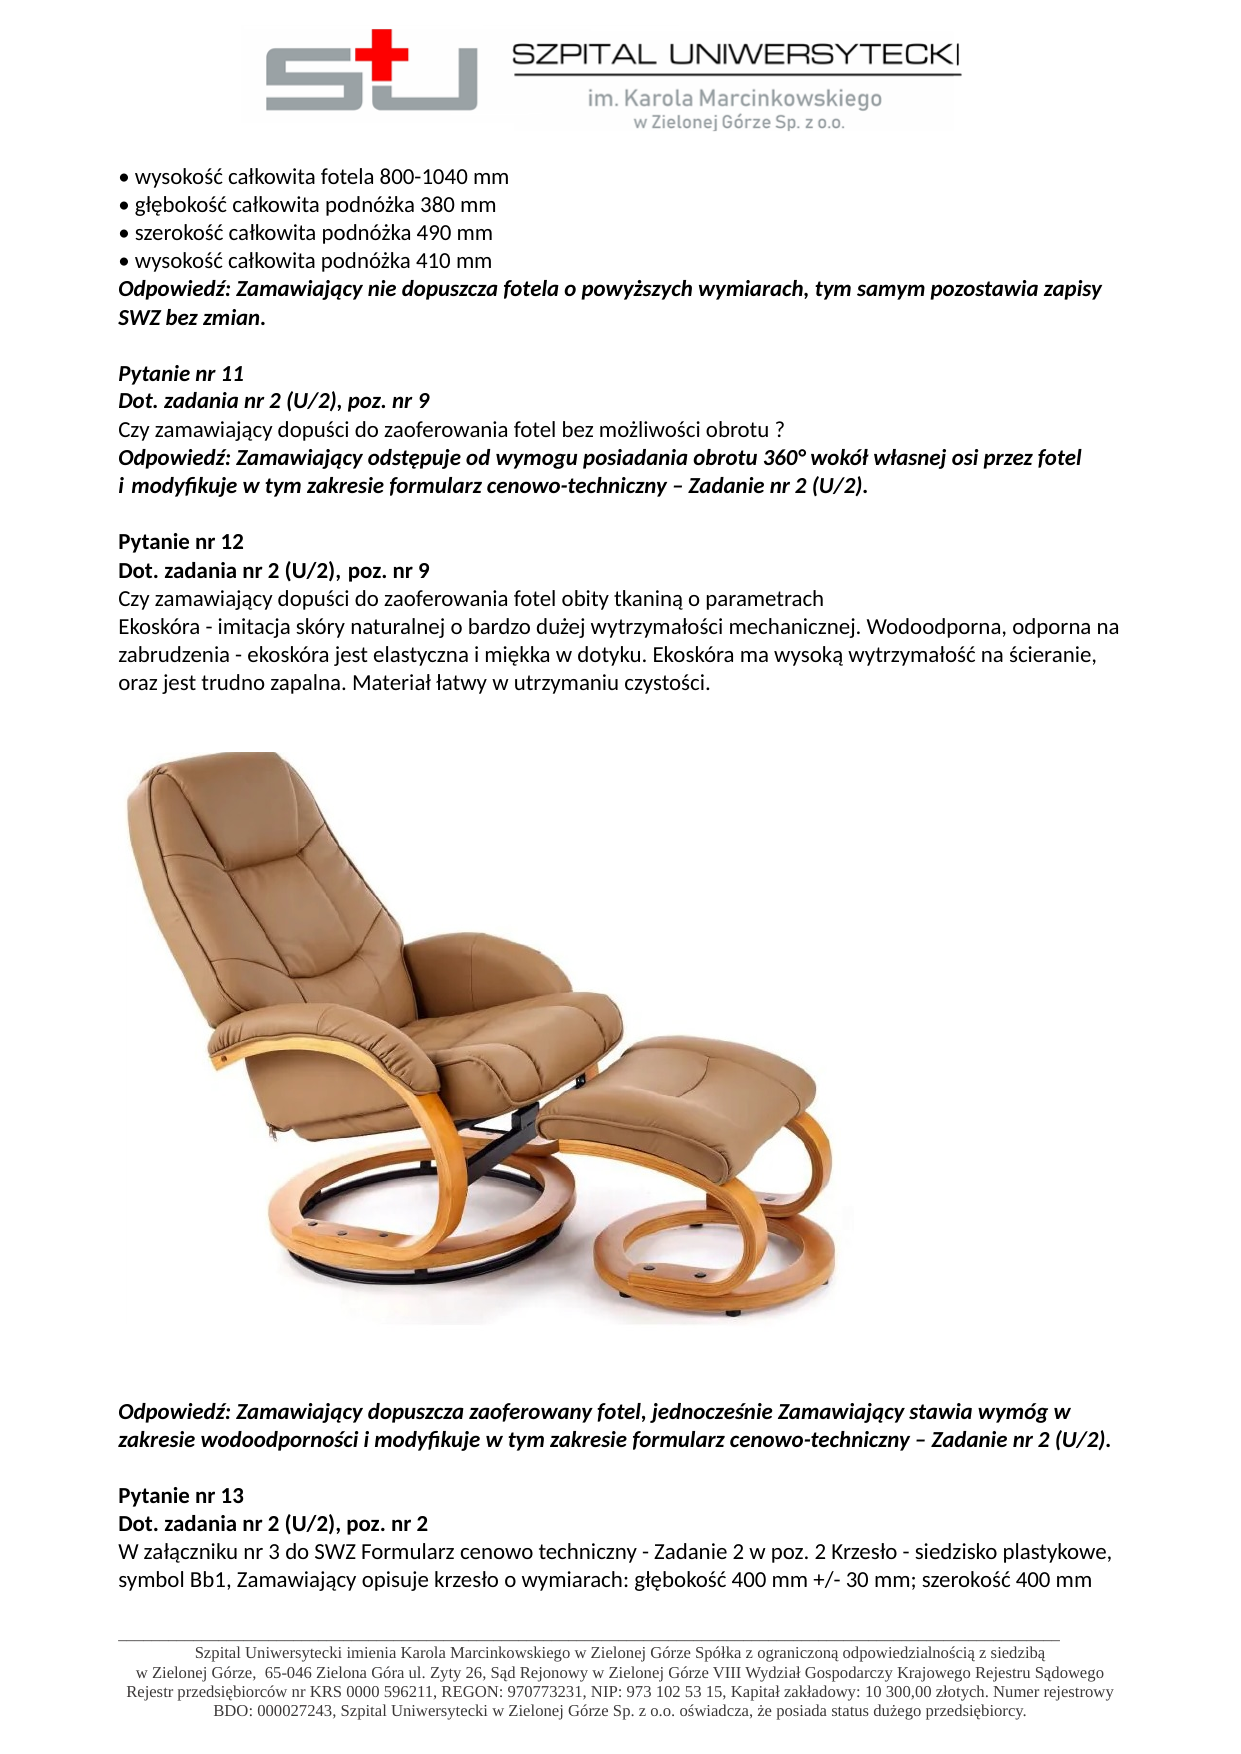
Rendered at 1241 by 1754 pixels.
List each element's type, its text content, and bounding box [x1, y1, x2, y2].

text • wysokość całkowita fotela 800-1040 mm [118, 162, 1122, 191]
text Pytanie nr 12 [118, 527, 1122, 555]
text Odpowiedź: Zamawiający nie dopuszcza fotela o powyższych wymiarach, tym samym pozostawia zapisy SWZ bez zmian. [118, 274, 1122, 331]
text Odpowiedź: Zamawiający odstępuje od wymogu posiadania obrotu 360° wokół własnej osi przez fotel i modyfikuje w tym zakresie formularz cenowo-techniczny – Zadanie nr 2 (U/2). [118, 443, 1122, 499]
text Pytanie nr 13 [118, 1481, 1122, 1509]
text Dot. zadania nr 2 (U/2), poz. nr 9 [118, 387, 1122, 415]
text Czy zamawiający dopuści do zaoferowania fotel obity tkaniną o parametrach [118, 584, 1122, 612]
text • głębokość całkowita podnóżka 380 mm [118, 191, 1122, 218]
text W załączniku nr 3 do SWZ Formularz cenowo techniczny - Zadanie 2 w poz. 2 Krzesło - siedzisko plastykowe, symbol Bb1, Zamawiający opisuje krzesło o wymiarach: głębokość 400 mm +/- 30 mm; szerokość 400 mm [118, 1537, 1122, 1593]
text Czy zamawiający dopuści do zaoferowania fotel bez możliwości obrotu ? [118, 415, 1122, 443]
text Ekoskóra - imitacja skóry naturalnej o bardzo dużej wytrzymałości mechanicznej. Wodoodporna, odporna na zabrudzenia - ekoskóra jest elastyczna i miękka w dotyku. Ekoskóra ma wysoką wytrzymałość na ścieranie, oraz jest trudno zapalna. Materiał łatwy w utrzymaniu czystości. [118, 612, 1122, 696]
text Dot. zadania nr 2 (U/2), poz. nr 2 [118, 1509, 1122, 1537]
text • szerokość całkowita podnóżka 490 mm [118, 218, 1122, 247]
text Pytanie nr 11 [118, 359, 1122, 387]
text Odpowiedź: Zamawiający dopuszcza zaoferowany fotel, jednocześnie Zamawiający stawia wymóg w zakresie wodoodporności i modyfikuje w tym zakresie formularz cenowo-techniczny – Zadanie nr 2 (U/2). [118, 1397, 1122, 1453]
text • wysokość całkowita podnóżka 410 mm [118, 247, 1122, 274]
text Dot. zadania nr 2 (U/2), poz. nr 9 [118, 555, 1122, 584]
